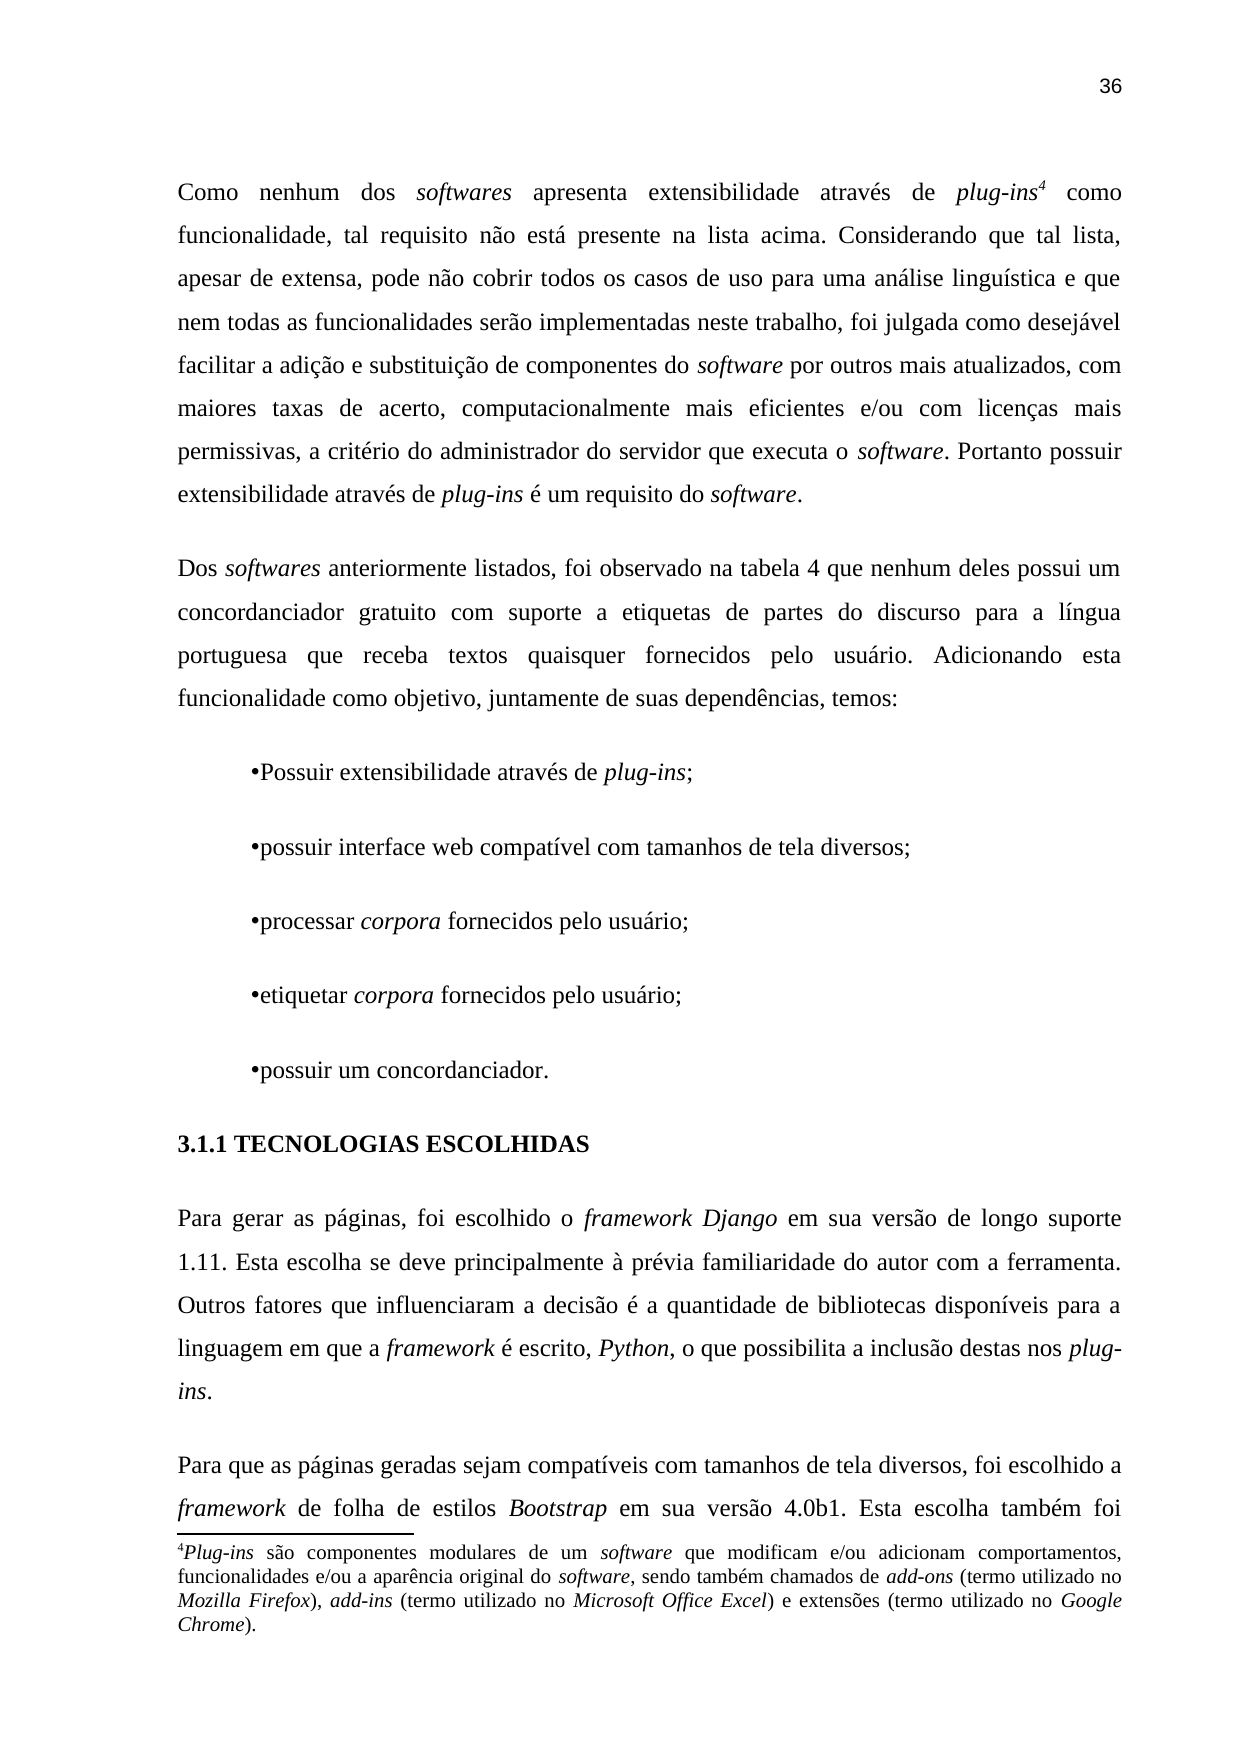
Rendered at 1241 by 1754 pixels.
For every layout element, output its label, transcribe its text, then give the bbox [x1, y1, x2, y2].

text Plug-ins são componentes modulares de um software que modificam e/ou adicionam comportamentos, funcionalidades e/ou a aparência original do software, sendo também chamados de add-ons (termo utilizado no Mozilla Firefox), add-ins (termo utilizado no Microsoft Office Excel) e extensões (termo utilizado no Google Chrome). [177, 1539, 1122, 1636]
list etiquetar corpora fornecidos pelo usuário; [177, 980, 1122, 1009]
list processar corpora fornecidos pelo usuário; [177, 906, 1122, 935]
subtitle 3.1.1 Tecnologias escolhidas [177, 1129, 1122, 1158]
list possuir um concordanciador. [177, 1055, 1122, 1083]
list possuir interface web compatível com tamanhos de tela diversos; [177, 832, 1122, 860]
text Dos softwares anteriormente listados, foi observado na tabela 4 que nenhum deles possui um concordanciador gratuito com suporte a etiquetas de partes do discurso para a língua portuguesa que receba textos quaisquer fornecidos pelo usuário. Adicionando esta funcionalidade como objetivo, juntamente de suas dependências, temos: [177, 553, 1122, 712]
text Como nenhum dos softwares apresenta extensibilidade através de plug-ins como funcionalidade, tal requisito não está presente na lista acima. Considerando que tal lista, apesar de extensa, pode não cobrir todos os casos de uso para uma análise linguística e que nem todas as funcionalidades serão implementadas neste trabalho, foi julgada como desejável facilitar a adição e substituição de componentes do software por outros mais atualizados, com maiores taxas de acerto, computacionalmente mais eficientes e/ou com licenças mais permissivas, a critério do administrador do servidor que executa o software. Portanto possuir extensibilidade através de plug-ins é um requisito do software. [177, 177, 1122, 508]
text Para que as páginas geradas sejam compatíveis com tamanhos de tela diversos, foi escolhido a framework de folha de estilos Bootstrap em sua versão 4.0b1. Esta escolha também foi [177, 1450, 1122, 1522]
text Para gerar as páginas, foi escolhido o framework Django em sua versão de longo suporte 1.11. Esta escolha se deve principalmente à prévia familiaridade do autor com a ferramenta. Outros fatores que influenciaram a decisão é a quantidade de bibliotecas disponíveis para a linguagem em que a framework é escrito, Python, o que possibilita a inclusão destas nos plug-ins. [177, 1203, 1122, 1405]
list Possuir extensibilidade através de plug-ins; [177, 757, 1122, 786]
